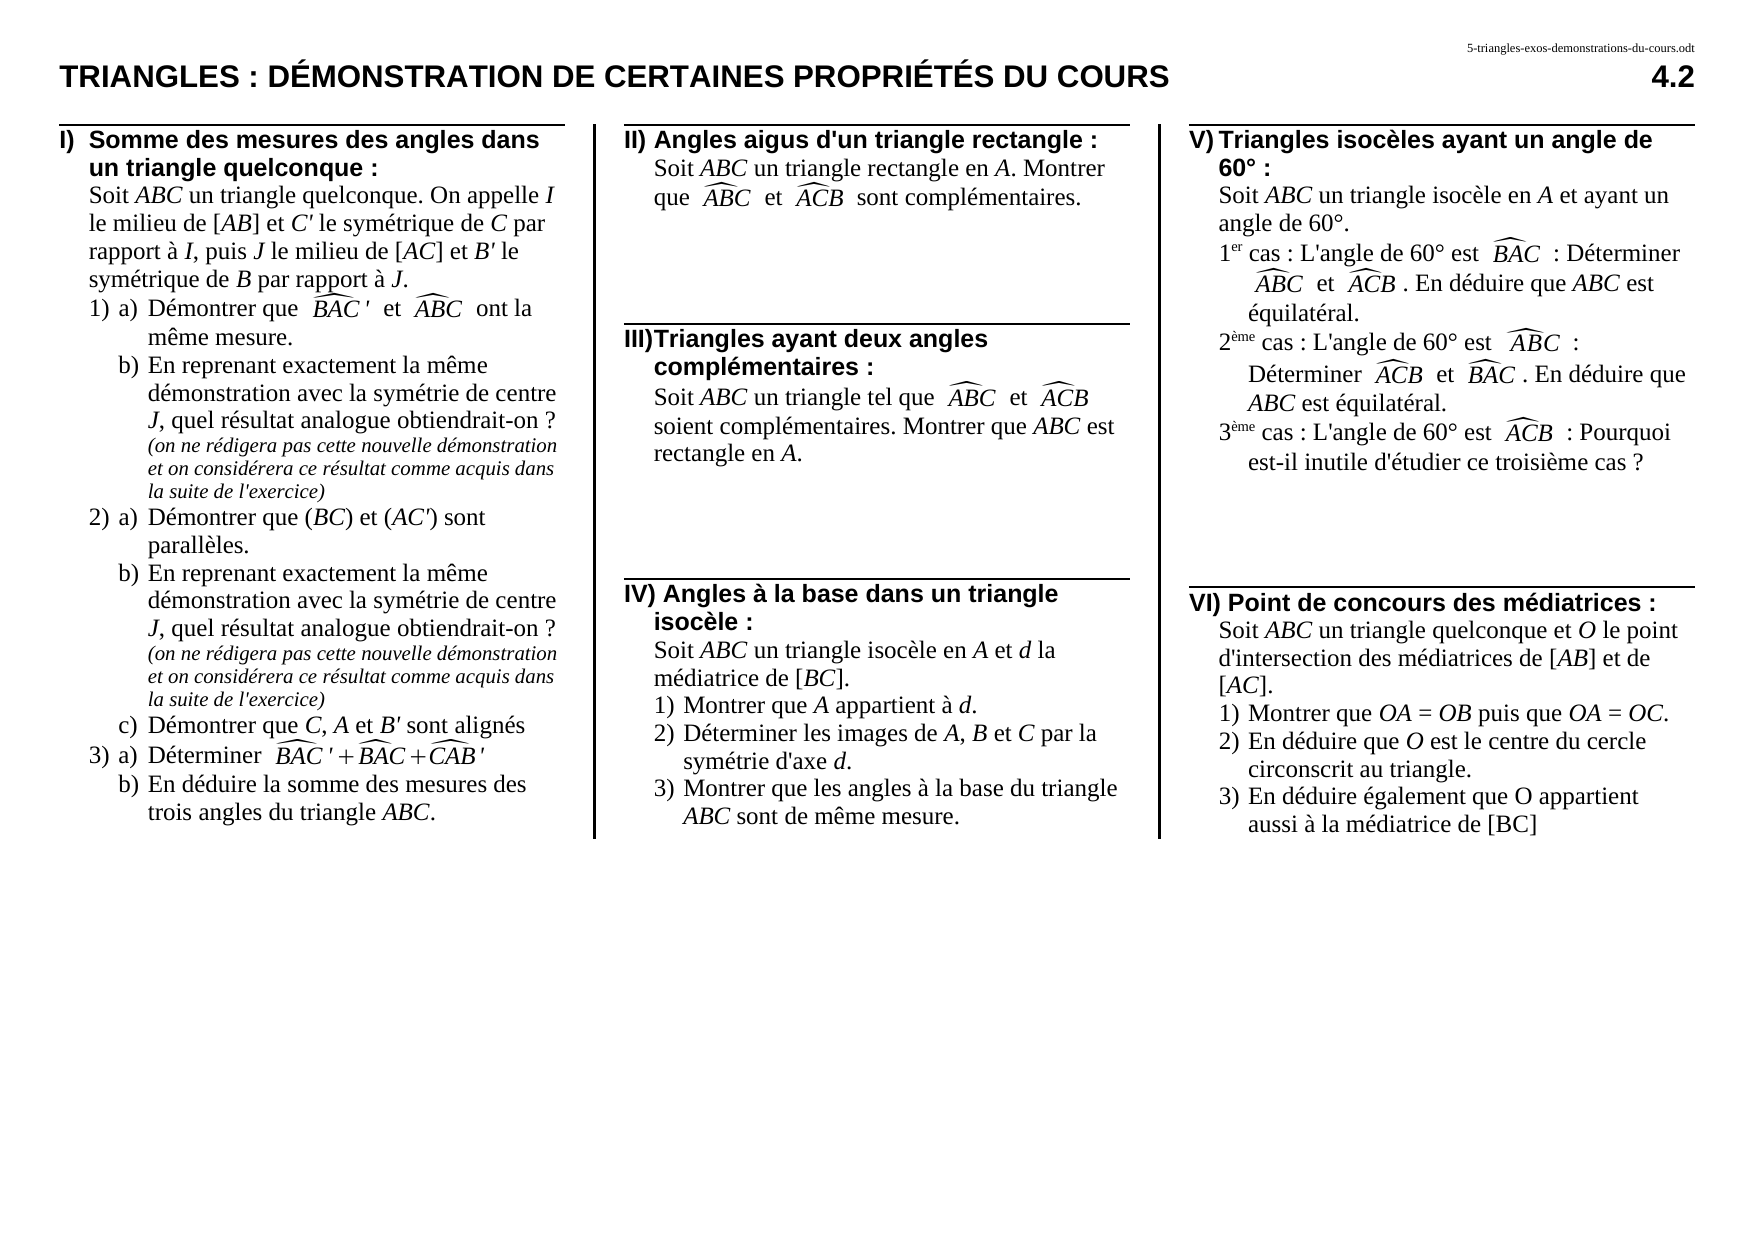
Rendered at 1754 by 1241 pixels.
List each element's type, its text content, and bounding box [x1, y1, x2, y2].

text III) Triangles ayant deux angles complémentaires : Soit ABC un triangle tel que et soient complémentaires. Montrer que ABC est rectangle en A. [624, 325, 1130, 467]
text 2) Déterminer les images de A, B et C par la symétrie d'axe d. [653, 719, 1130, 774]
text IV) Angles à la base dans un triangle isocèle : Soit ABC un triangle isocèle en A et d la médiatrice de [BC]. [624, 580, 1130, 691]
text 3) Montrer que les angles à la base du triangle ABC sont de même mesure. [653, 774, 1130, 830]
text 2) En déduire que O est le centre du cercle circonscrit au triangle. [1218, 727, 1695, 782]
text 3ème cas : L'angle de 60° est : Pourquoi est-il inutile d'étudier ce troisième cas ? [1218, 417, 1695, 475]
text VI) Point de concours des médiatrices : Soit ABC un triangle quelconque et O le point d'intersection des médiatrices de [AB] et de [AC]. [1189, 588, 1695, 699]
text b) En reprenant exactement la même démonstration avec la symétrie de centre J, quel résultat analogue obtiendrait-on ? (on ne rédigera pas cette nouvelle démonstration et on considérera ce résultat comme acquis dans la suite de l'exercice) [118, 559, 565, 711]
text b) En déduire la somme des mesures des trois angles du triangle ABC. [118, 770, 565, 825]
text c) Démontrer que C, A et B' sont alignés [118, 711, 565, 739]
text II) Angles aigus d'un triangle rectangle : Soit ABC un triangle rectangle en A. Montrer que et sont complémentaires. [624, 126, 1130, 212]
text 2) a) Démontrer que (BC) et (AC') sont parallèles. [88, 503, 565, 559]
text 1) Montrer que OA = OB puis que OA = OC. [1218, 699, 1695, 727]
text 3) En déduire également que O appartient aussi à la médiatrice de [BC] [1218, 782, 1695, 838]
text TRIANGLES : démonstration DE CERTAINES Propriétés du cours 4.2 [59, 59, 1695, 94]
text b) En reprenant exactement la même démonstration avec la symétrie de centre J, quel résultat analogue obtiendrait-on ? (on ne rédigera pas cette nouvelle démonstration et on considérera ce résultat comme acquis dans la suite de l'exercice) [118, 351, 565, 503]
text 1) Montrer que A appartient à d. [653, 691, 1130, 719]
text 2ème cas : L'angle de 60° est : Déterminer et . En déduire que ABC est équilatéral. [1218, 326, 1695, 417]
text 1er cas : L'angle de 60° est : Déterminer et . En déduire que ABC est équilatéral. [1218, 237, 1695, 326]
text I) Somme des mesures des angles dans un triangle quelconque : Soit ABC un triangle quelconque. On appelle I le milieu de [AB] et C' le symétrique de C par rapport à I, puis J le milieu de [AC] et B' le symétrique de B par rapport à J. [59, 126, 565, 292]
text 3) a) Déterminer [89, 739, 565, 770]
text V) Triangles isocèles ayant un angle de 60° : Soit ABC un triangle isocèle en A et ayant un angle de 60°. [1189, 126, 1695, 237]
text 1) a) Démontrer que et ont la même mesure. [88, 292, 565, 351]
